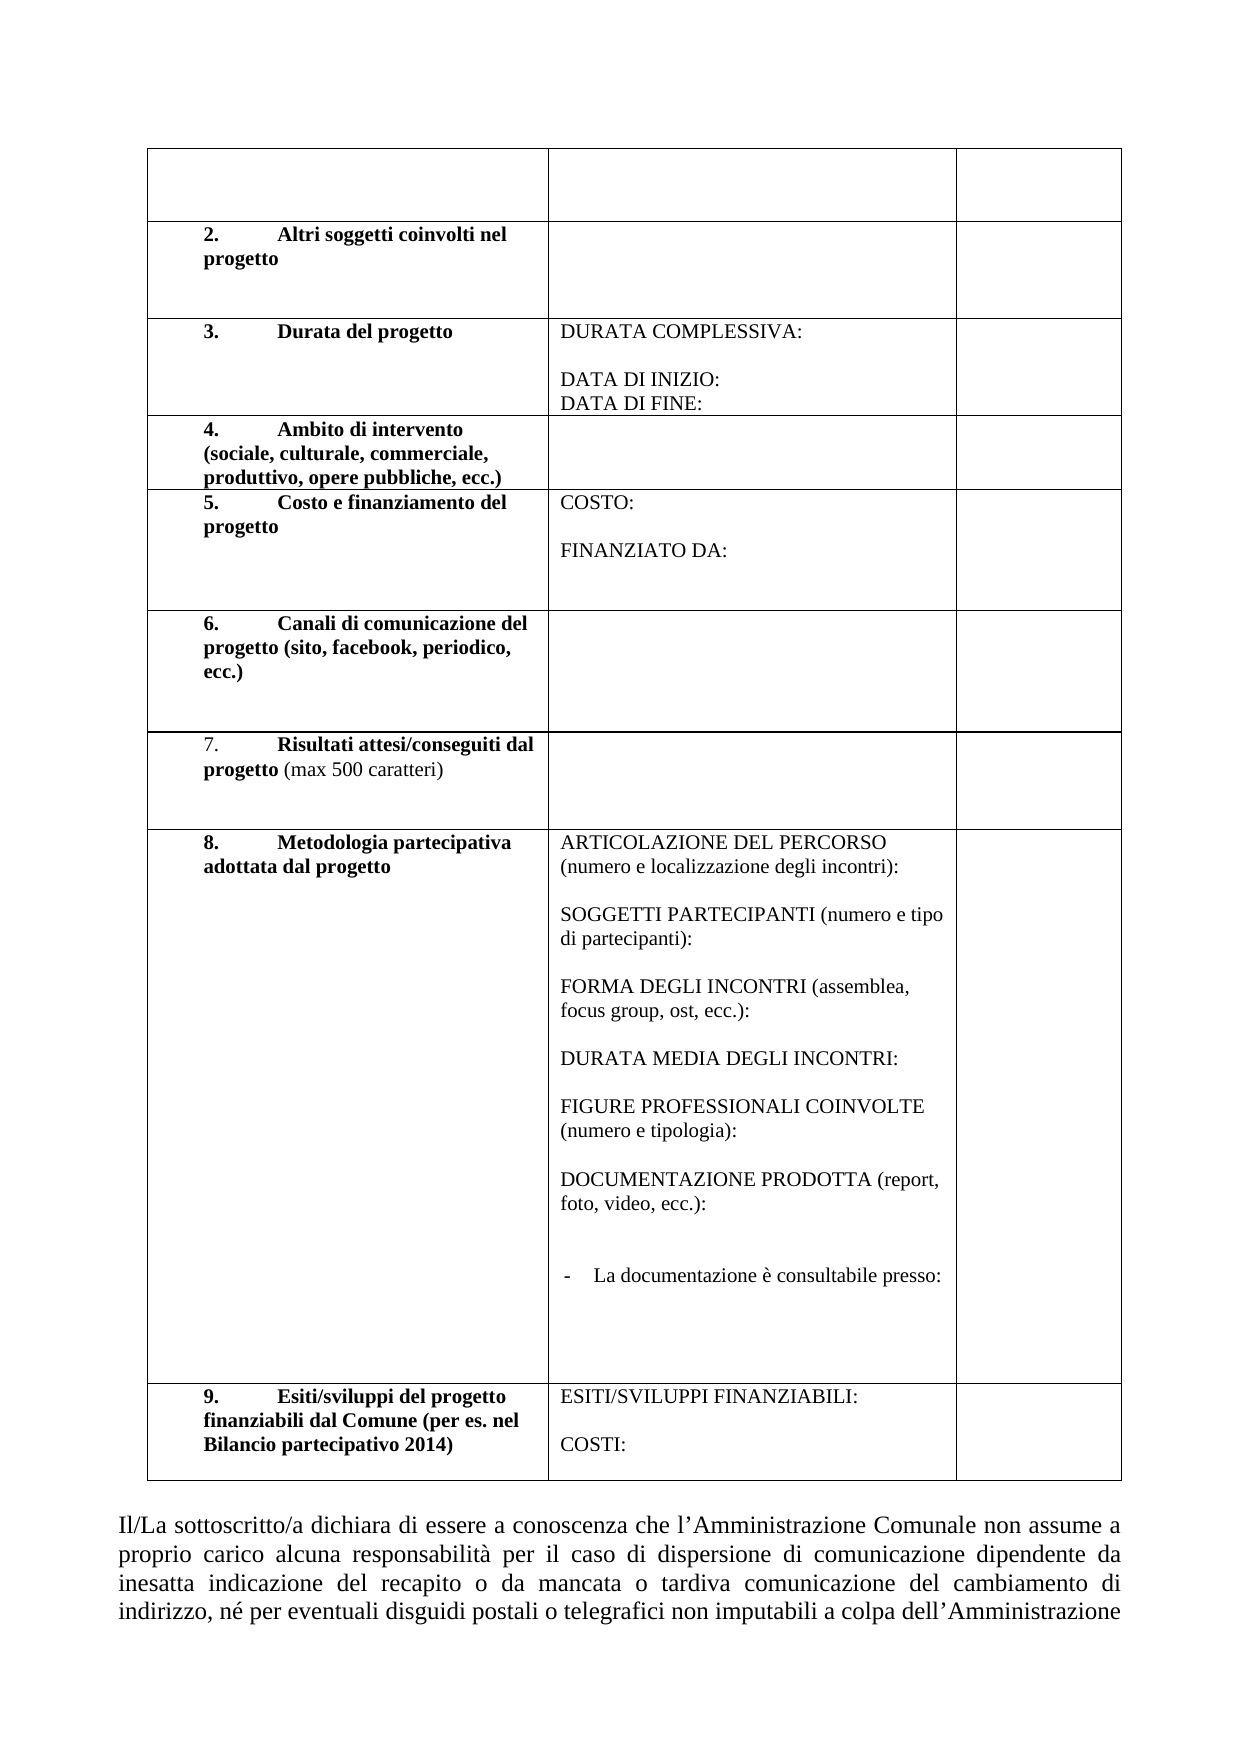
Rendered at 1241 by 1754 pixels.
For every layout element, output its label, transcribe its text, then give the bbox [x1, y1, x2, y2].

table_cell [957, 222, 1121, 318]
table_cell Durata del progetto [148, 319, 548, 415]
table_cell COSTO: FINANZIATO DA: [549, 490, 956, 610]
table_cell Costo e finanziamento del progetto [148, 490, 548, 610]
table_cell DURATA COMPLESSIVA: DATA DI INIZIO: DATA DI FINE: [549, 319, 956, 415]
table_cell ESITI/SVILUPPI FINANZIABILI: COSTI: [549, 1384, 956, 1480]
table_cell [549, 416, 956, 489]
table_cell Canali di comunicazione del progetto (sito, facebook, periodico, ecc.) [148, 611, 548, 731]
table_cell [549, 611, 956, 731]
table_cell [957, 1384, 1121, 1480]
table_cell [957, 416, 1121, 489]
table_cell [957, 733, 1121, 829]
table_cell [957, 830, 1121, 1383]
table_cell [148, 149, 548, 221]
text Il/La sottoscritto/a dichiara di essere a conoscenza che l’Amministrazione Comunale non assume a proprio carico alcuna responsabilità per il caso di dispersione di comunicazione dipendente da inesatta indicazione del recapito o da mancata o tardiva comunicazione del cambiamento di indirizzo, né per eventuali disguidi postali o telegrafici non imputabili a colpa dell’Amministrazione [118, 1510, 1122, 1625]
table_cell ARTICOLAZIONE DEL PERCORSO (numero e localizzazione degli incontri): SOGGETTI PARTECIPANTI (numero e tipo di partecipanti): FORMA DEGLI INCONTRI (assemblea, focus group, ost, ecc.): DURATA MEDIA DEGLI INCONTRI: FIGURE PROFESSIONALI COINVOLTE (numero e tipologia): DOCUMENTAZIONE PRODOTTA (report, foto, video, ecc.): La documentazione è consultabile presso: [549, 830, 956, 1383]
table_cell Metodologia partecipativa adottata dal progetto [148, 830, 548, 1383]
table_cell [549, 149, 956, 221]
table_cell Ambito di intervento (sociale, culturale, commerciale, produttivo, opere pubbliche, ecc.) [148, 416, 548, 489]
table_cell Altri soggetti coinvolti nel progetto [148, 222, 548, 318]
table_cell Esiti/sviluppi del progetto finanziabili dal Comune (per es. nel Bilancio partecipativo 2014) [148, 1384, 548, 1480]
table_cell Risultati attesi/conseguiti dal progetto (max 500 caratteri) [148, 733, 548, 829]
table_cell [549, 733, 956, 829]
table_cell [957, 490, 1121, 610]
table_cell [957, 611, 1121, 731]
table_cell [549, 222, 956, 318]
table_cell [957, 149, 1121, 221]
table_cell [957, 319, 1121, 415]
